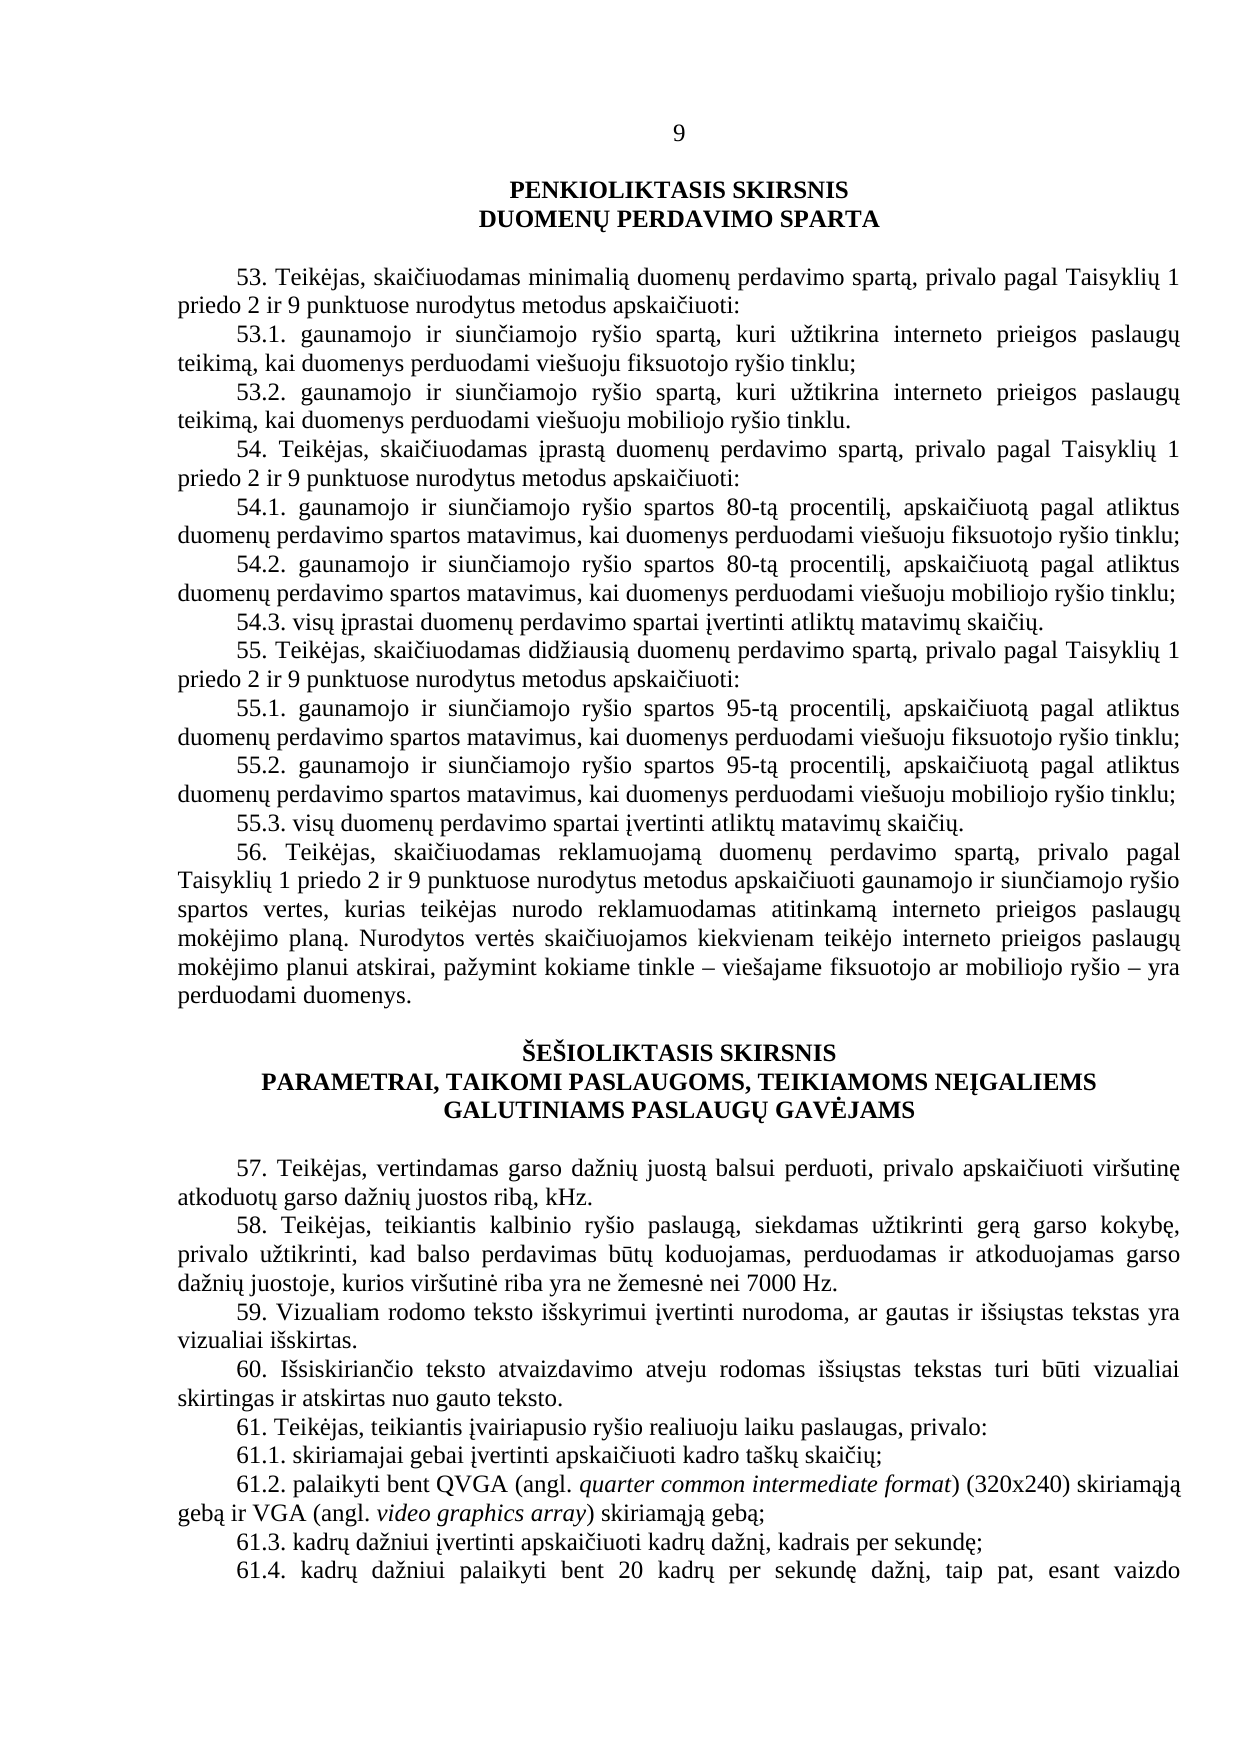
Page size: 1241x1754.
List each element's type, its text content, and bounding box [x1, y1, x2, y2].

text 61.1. skiriamajai gebai įvertinti apskaičiuoti kadro taškų skaičių; [177, 1441, 1181, 1469]
text 60. Išsiskiriančio teksto atvaizdavimo atveju rodomas išsiųstas tekstas turi būti vizualiai skirtingas ir atskirtas nuo gauto teksto. [177, 1354, 1181, 1412]
text 53. Teikėjas, skaičiuodamas minimalią duomenų perdavimo spartą, privalo pagal Taisyklių 1 priedo 2 ir 9 punktuose nurodytus metodus apskaičiuoti: [177, 262, 1181, 319]
text 58. Teikėjas, teikiantis kalbinio ryšio paslaugą, siekdamas užtikrinti gerą garso kokybę, privalo užtikrinti, kad balso perdavimas būtų koduojamas, perduodamas ir atkoduojamas garso dažnių juostoje, kurios viršutinė riba yra ne žemesnė nei 7000 Hz. [177, 1211, 1181, 1297]
text 55.1. gaunamojo ir siunčiamojo ryšio spartos 95-tą procentilį, apskaičiuotą pagal atliktus duomenų perdavimo spartos matavimus, kai duomenys perduodami viešuoju fiksuotojo ryšio tinklu; [177, 693, 1181, 751]
text 55. Teikėjas, skaičiuodamas didžiausią duomenų perdavimo spartą, privalo pagal Taisyklių 1 priedo 2 ir 9 punktuose nurodytus metodus apskaičiuoti: [177, 636, 1181, 693]
text PARAMETRAI, TAIKOMI PASLAUGOMS, TEIKIAMOMS NEĮGALIEMS GALUTINIAMS PASLAUGŲ GAVĖJAMS [177, 1067, 1181, 1124]
text 61.4. kadrų dažniui palaikyti bent 20 kadrų per sekundę dažnį, taip pat, esant vaizdo [177, 1556, 1181, 1584]
text 53.1. gaunamojo ir siunčiamojo ryšio spartą, kuri užtikrina interneto prieigos paslaugų teikimą, kai duomenys perduodami viešuoju fiksuotojo ryšio tinklu; [177, 319, 1181, 377]
text ŠEŠIOLIKTASIS SKIRSNIS [177, 1038, 1181, 1067]
text 53.2. gaunamojo ir siunčiamojo ryšio spartą, kuri užtikrina interneto prieigos paslaugų teikimą, kai duomenys perduodami viešuoju mobiliojo ryšio tinklu. [177, 377, 1181, 434]
text 61. Teikėjas, teikiantis įvairiapusio ryšio realiuoju laiku paslaugas, privalo: [177, 1412, 1181, 1441]
text 54.2. gaunamojo ir siunčiamojo ryšio spartos 80-tą procentilį, apskaičiuotą pagal atliktus duomenų perdavimo spartos matavimus, kai duomenys perduodami viešuoju mobiliojo ryšio tinklu; [177, 549, 1181, 607]
text 56. Teikėjas, skaičiuodamas reklamuojamą duomenų perdavimo spartą, privalo pagal Taisyklių 1 priedo 2 ir 9 punktuose nurodytus metodus apskaičiuoti gaunamojo ir siunčiamojo ryšio spartos vertes, kurias teikėjas nurodo reklamuodamas atitinkamą interneto prieigos paslaugų mokėjimo planą. Nurodytos vertės skaičiuojamos kiekvienam teikėjo interneto prieigos paslaugų mokėjimo planui atskirai, pažymint kokiame tinkle – viešajame fiksuotojo ar mobiliojo ryšio – yra perduodami duomenys. [177, 837, 1181, 1009]
text 54.1. gaunamojo ir siunčiamojo ryšio spartos 80-tą procentilį, apskaičiuotą pagal atliktus duomenų perdavimo spartos matavimus, kai duomenys perduodami viešuoju fiksuotojo ryšio tinklu; [177, 492, 1181, 549]
text 54. Teikėjas, skaičiuodamas įprastą duomenų perdavimo spartą, privalo pagal Taisyklių 1 priedo 2 ir 9 punktuose nurodytus metodus apskaičiuoti: [177, 434, 1181, 492]
text 61.2. palaikyti bent QVGA (angl. quarter common intermediate format) (320x240) skiriamąją gebą ir VGA (angl. video graphics array) skiriamąją gebą; [177, 1469, 1181, 1527]
text 55.3. visų duomenų perdavimo spartai įvertinti atliktų matavimų skaičių. [177, 808, 1181, 837]
text 54.3. visų įprastai duomenų perdavimo spartai įvertinti atliktų matavimų skaičių. [177, 607, 1181, 636]
text DUOMENŲ PERDAVIMO SPARTA [177, 204, 1181, 233]
text 57. Teikėjas, vertindamas garso dažnių juostą balsui perduoti, privalo apskaičiuoti viršutinę atkoduotų garso dažnių juostos ribą, kHz. [177, 1153, 1181, 1211]
text PENKIOLIKTASIS SKIRSNIS [177, 176, 1181, 204]
text 61.3. kadrų dažniui įvertinti apskaičiuoti kadrų dažnį, kadrais per sekundę; [177, 1527, 1181, 1556]
text 59. Vizualiam rodomo teksto išskyrimui įvertinti nurodoma, ar gautas ir išsiųstas tekstas yra vizualiai išskirtas. [177, 1297, 1181, 1354]
text 55.2. gaunamojo ir siunčiamojo ryšio spartos 95-tą procentilį, apskaičiuotą pagal atliktus duomenų perdavimo spartos matavimus, kai duomenys perduodami viešuoju mobiliojo ryšio tinklu; [177, 751, 1181, 808]
